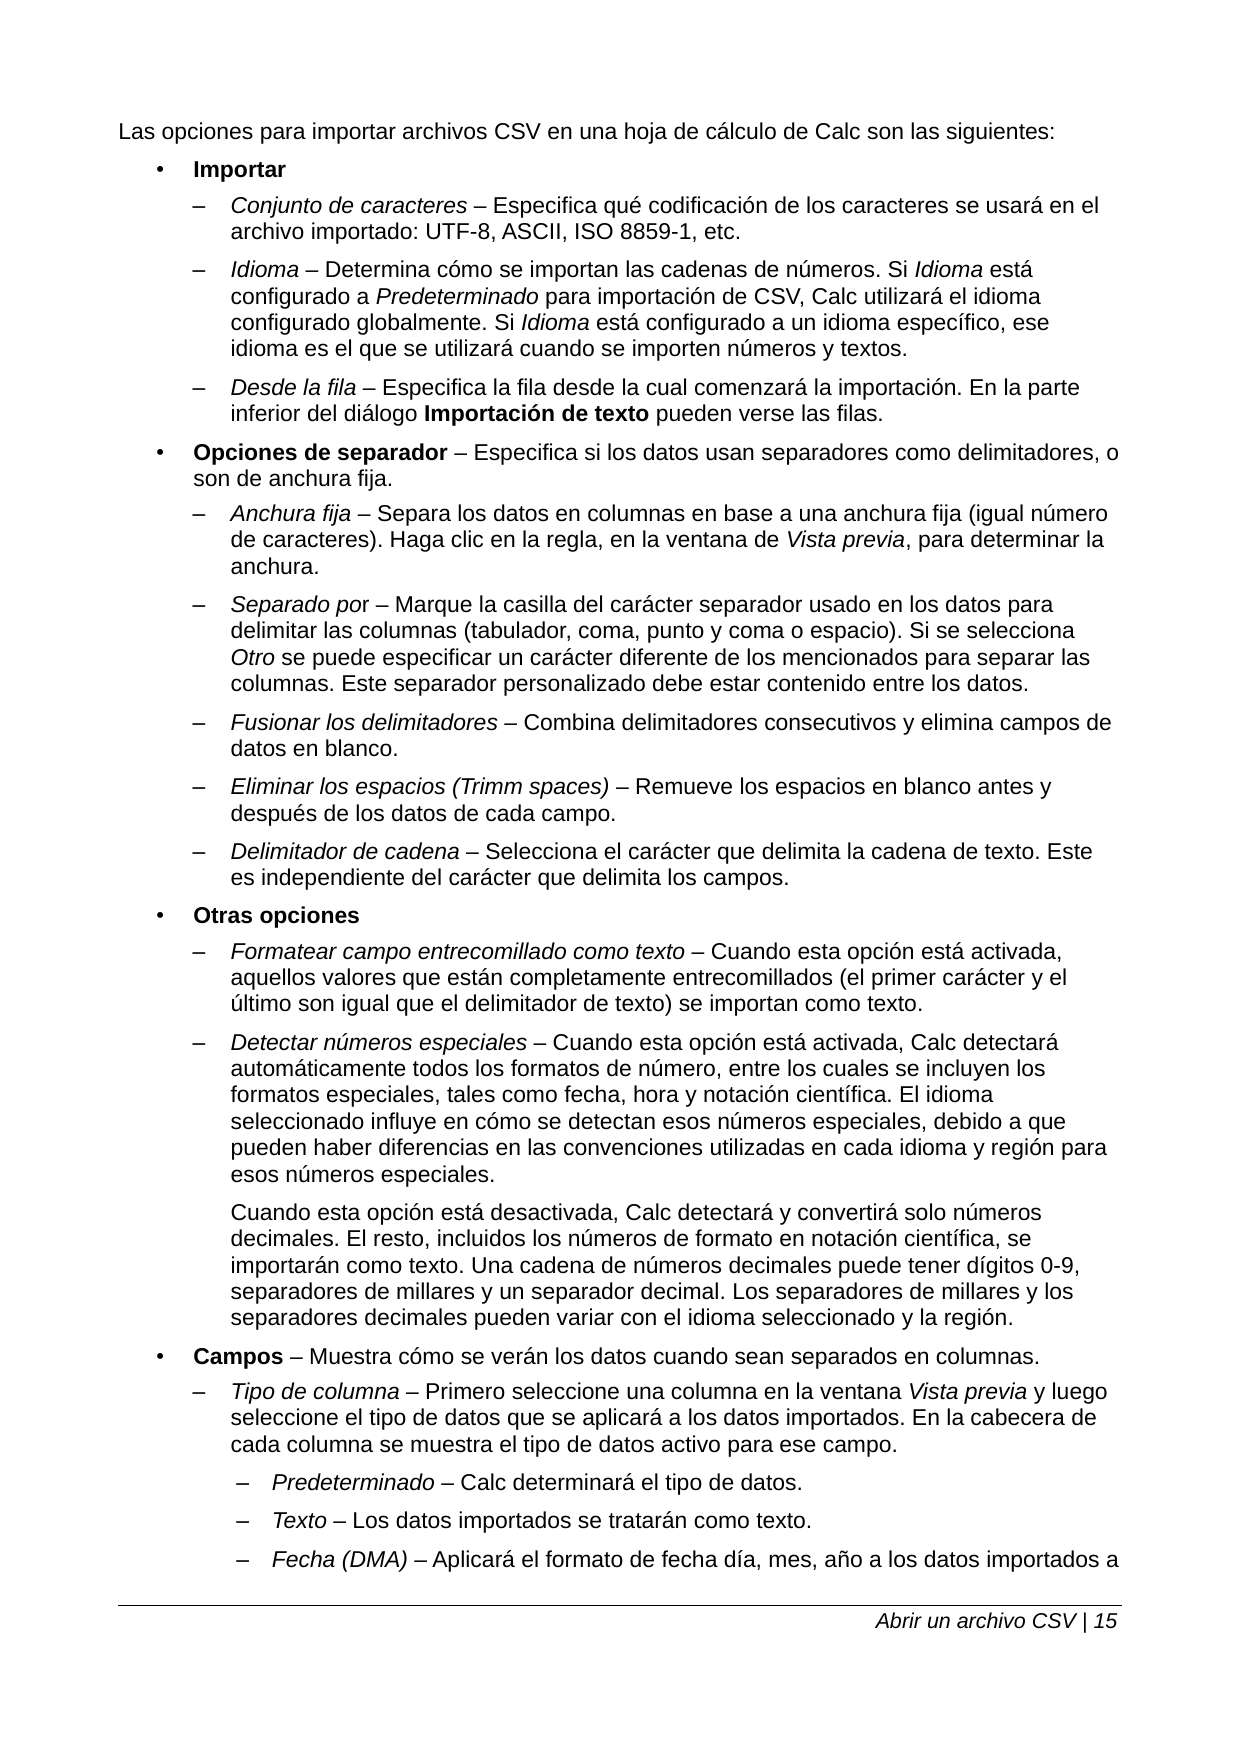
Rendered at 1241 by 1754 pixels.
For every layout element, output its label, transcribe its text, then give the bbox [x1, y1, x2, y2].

list Conjunto de caracteres – Especifica qué codificación de los caracteres se usará en el archivo importado: UTF-8, ASCII, ISO 8859-1, etc. [192, 192, 1122, 244]
list Opciones de separador – Especifica si los datos usan separadores como delimitadores, o son de anchura fija. [156, 438, 1122, 491]
list Idioma – Determina cómo se importan las cadenas de números. Si Idioma está configurado a Predeterminado para importación de CSV, Calc utilizará el idioma configurado globalmente. Si Idioma está configurado a un idioma específico, ese idioma es el que se utilizará cuando se importen números y textos. [192, 256, 1122, 362]
list Eliminar los espacios (Trimm spaces) – Remueve los espacios en blanco antes y después de los datos de cada campo. [192, 773, 1122, 826]
list Predeterminado – Calc determinará el tipo de datos. [236, 1469, 1122, 1495]
list Formatear campo entrecomillado como texto – Cuando esta opción está activada, aquellos valores que están completamente entrecomillados (el primer carácter y el último son igual que el delimitador de texto) se importan como texto. [192, 938, 1122, 1017]
list Separado por – Marque la casilla del carácter separador usado en los datos para delimitar las columnas (tabulador, coma, punto y coma o espacio). Si se selecciona Otro se puede especificar un carácter diferente de los mencionados para separar las columnas. Este separador personalizado debe estar contenido entre los datos. [192, 591, 1122, 696]
list Delimitador de cadena – Selecciona el carácter que delimita la cadena de texto. Este es independiente del carácter que delimita los campos. [192, 838, 1122, 891]
list Anchura fija – Separa los datos en columnas en base a una anchura fija (igual número de caracteres). Haga clic en la regla, en la ventana de Vista previa, para determinar la anchura. [192, 500, 1122, 579]
list Campos – Muestra cómo se verán los datos cuando sean separados en columnas. [156, 1343, 1122, 1369]
list Las opciones para importar archivos CSV en una hoja de cálculo de Calc son las siguientes: [118, 118, 1122, 144]
list Fusionar los delimitadores – Combina delimitadores consecutivos y elimina campos de datos en blanco. [192, 708, 1122, 761]
list Importar [156, 156, 1122, 183]
list Cuando esta opción está desactivada, Calc detectará y convertirá solo números decimales. El resto, incluidos los números de formato en notación científica, se importarán como texto. Una cadena de números decimales puede tener dígitos 0-9, separadores de millares y un separador decimal. Los separadores de millares y los separadores decimales pueden variar con el idioma seleccionado y la región. [192, 1199, 1122, 1331]
list Detectar números especiales – Cuando esta opción está activada, Calc detectará automáticamente todos los formatos de número, entre los cuales se incluyen los formatos especiales, tales como fecha, hora y notación científica. El idioma seleccionado influye en cómo se detectan esos números especiales, debido a que pueden haber diferencias en las convenciones utilizadas en cada idioma y región para esos números especiales. [192, 1029, 1122, 1187]
list Fecha (DMA) – Aplicará el formato de fecha día, mes, año a los datos importados a [236, 1546, 1122, 1572]
list Desde la fila – Especifica la fila desde la cual comenzará la importación. En la parte inferior del diálogo Importación de texto pueden verse las filas. [192, 374, 1122, 426]
list Otras opciones [156, 902, 1122, 929]
list Texto – Los datos importados se tratarán como texto. [236, 1507, 1122, 1533]
list Tipo de columna – Primero seleccione una columna en la ventana Vista previa y luego seleccione el tipo de datos que se aplicará a los datos importados. En la cabecera de cada columna se muestra el tipo de datos activo para ese campo. [192, 1378, 1122, 1457]
